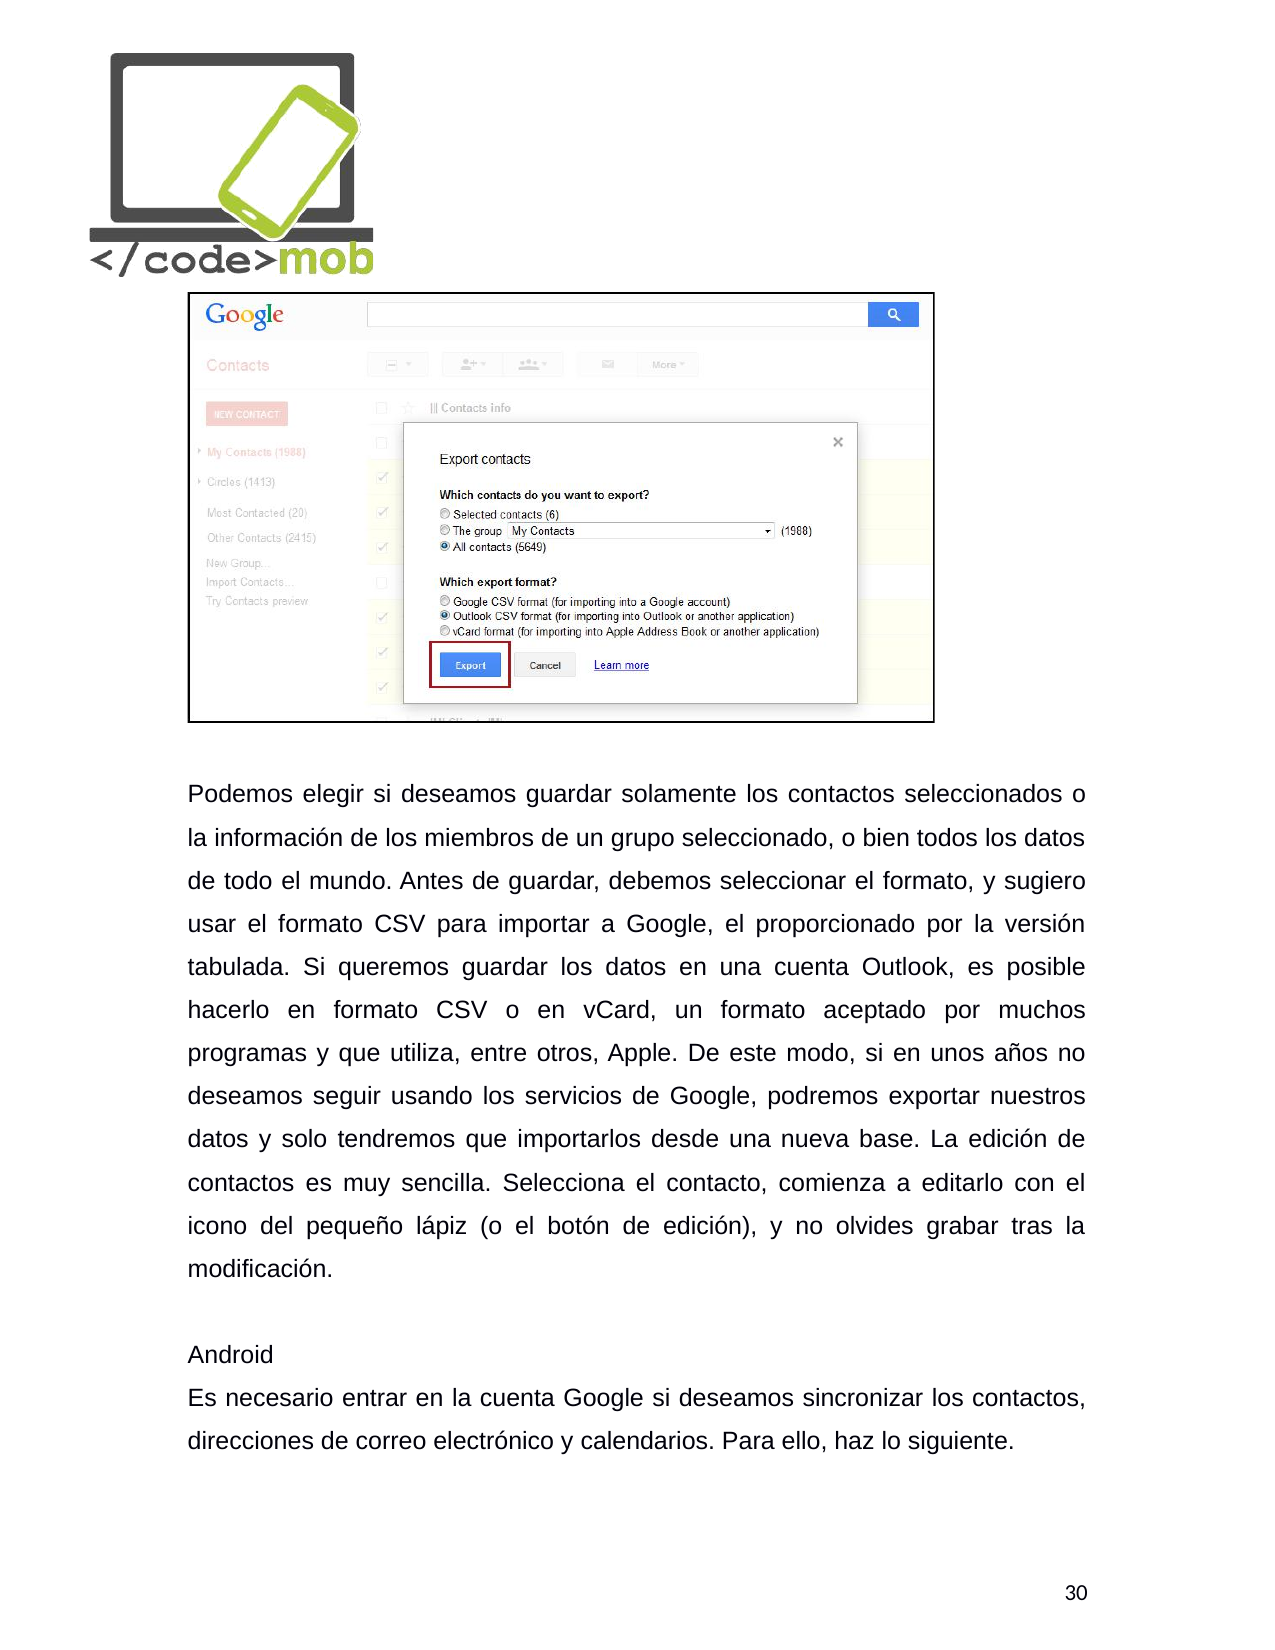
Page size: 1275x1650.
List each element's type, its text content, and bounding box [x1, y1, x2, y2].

picture [89, 53, 374, 277]
text Podemos elegir si deseamos guardar solamente los contactos seleccionados o la información de los miembros de un grupo seleccionado, o bien todos los datos de todo el mundo. Antes de guardar, debemos seleccionar el formato, y sugiero usar el formato CSV para importar a Google, el proporcionado por la versión tabulada. Si queremos guardar los datos en una cuenta Outlook, es posible hacerlo en formato CSV o en vCard, un formato aceptado por muchos programas y que utiliza, entre otros, Apple. De este modo, si en unos años no deseamos seguir usando los servicios de Google, podremos exportar nuestros datos y solo tendremos que importarlos desde una nueva base. La edición de contactos es muy sencilla. Selecciona el contacto, comienza a editarlo con el icono del pequeño lápiz (o el botón de edición), y no olvides grabar tras la modificación. [187, 779, 1087, 1282]
picture [187, 292, 935, 723]
text Android [187, 1340, 1087, 1369]
text Es necesario entrar en la cuenta Google si deseamos sincronizar los contactos, direcciones de correo electrónico y calendarios. Para ello, haz lo siguiente. [187, 1383, 1087, 1455]
